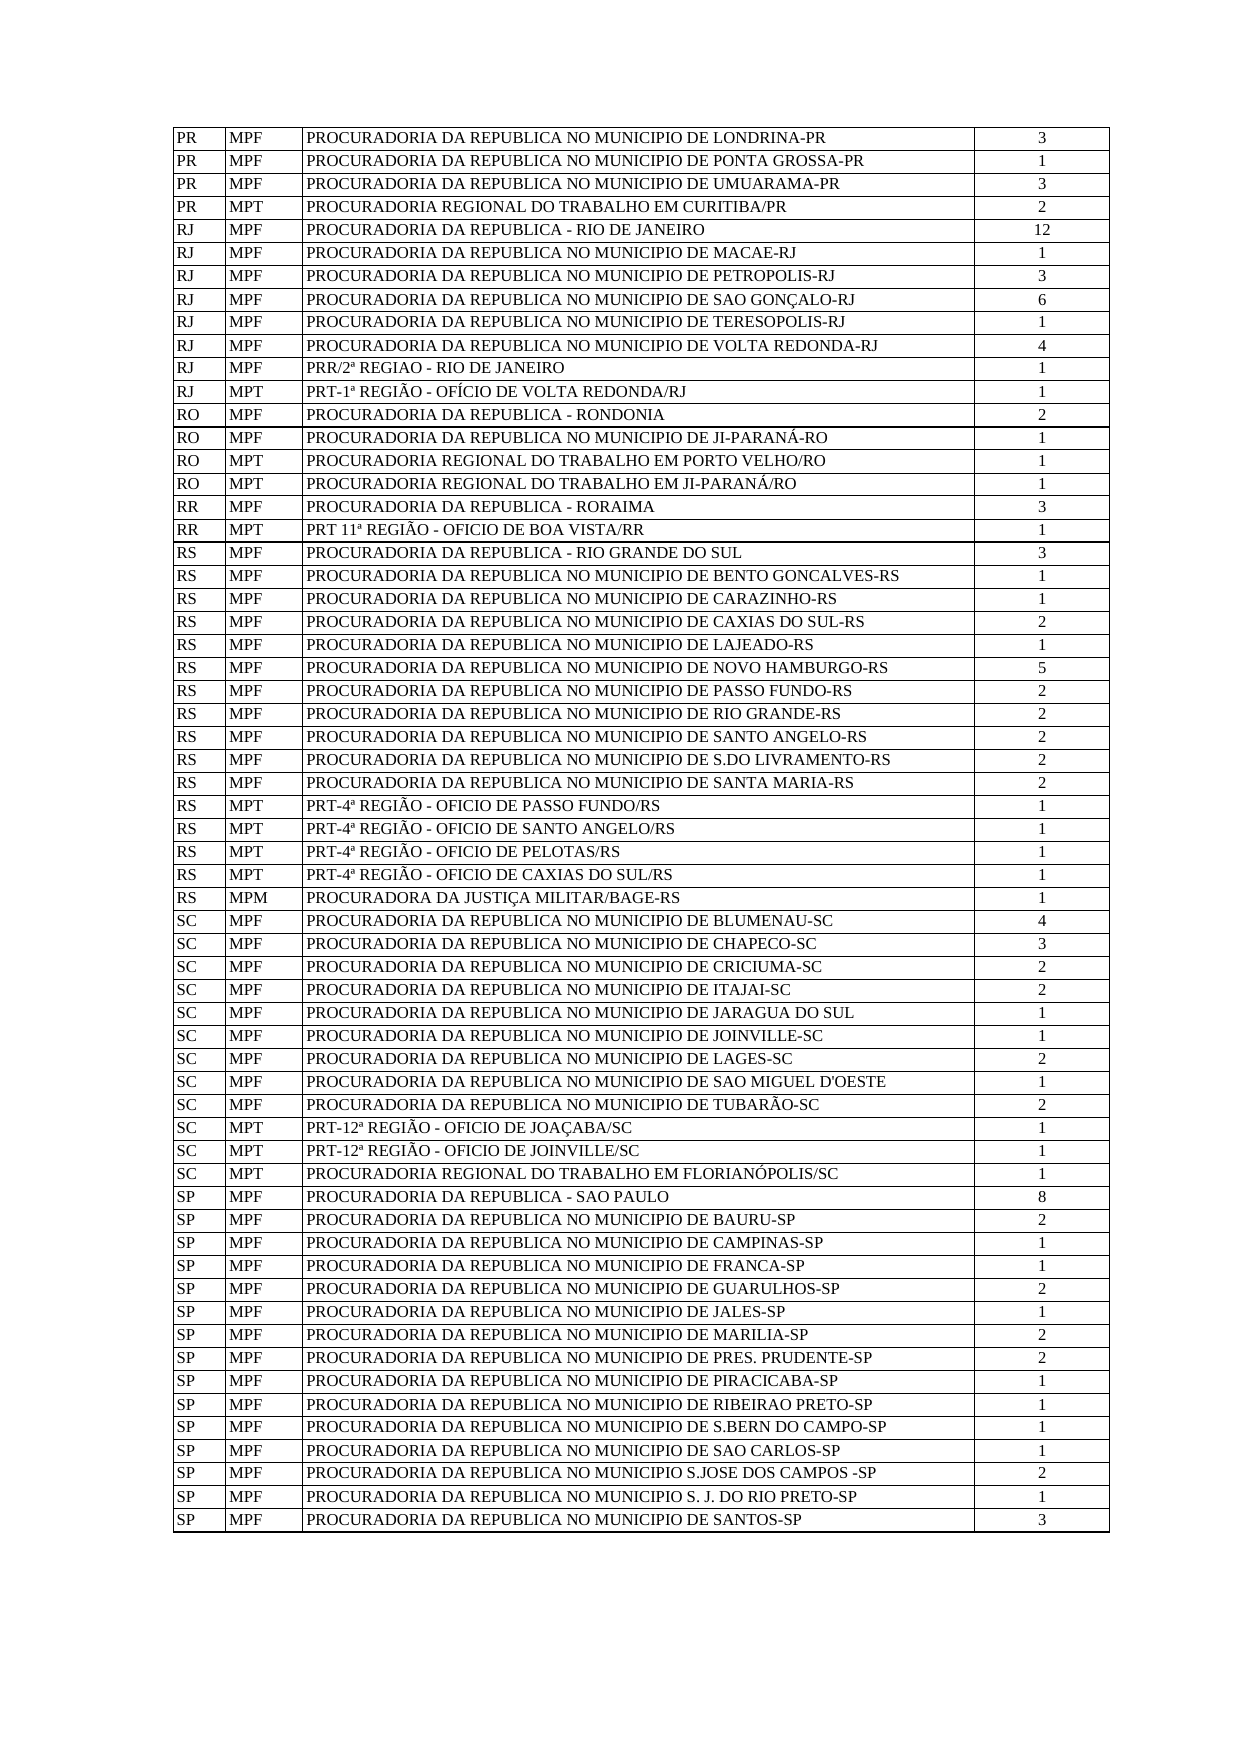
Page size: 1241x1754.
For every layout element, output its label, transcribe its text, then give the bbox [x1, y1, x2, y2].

table_cell SC [174, 980, 225, 1002]
table_cell 1 [975, 151, 1109, 173]
table_cell PROCURADORIA DA REPUBLICA NO MUNICIPIO DE CRICIUMA-SC [303, 957, 974, 979]
table_cell 1 [975, 520, 1109, 541]
table_cell 2 [975, 1210, 1109, 1232]
table_cell RO [174, 450, 225, 472]
table_cell 3 [975, 174, 1109, 196]
table_cell PROCURADORIA DA REPUBLICA NO MUNICIPIO DE S.BERN DO CAMPO-SP [303, 1417, 974, 1439]
table_cell 2 [975, 1279, 1109, 1301]
table_cell 5 [975, 658, 1109, 679]
table_cell 1 [975, 381, 1109, 403]
table_cell MPT [226, 1164, 302, 1186]
table_cell RS [174, 796, 225, 818]
table_cell 2 [975, 1049, 1109, 1071]
table_cell 1 [975, 819, 1109, 841]
table_cell PROCURADORIA DA REPUBLICA NO MUNICIPIO DE PETROPOLIS-RJ [303, 266, 974, 288]
table_cell MPF [226, 404, 302, 426]
table_cell MPF [226, 220, 302, 242]
table_cell PROCURADORIA DA REPUBLICA NO MUNICIPIO DE LONDRINA-PR [303, 128, 974, 150]
table_cell MPF [226, 174, 302, 196]
table_cell PROCURADORIA DA REPUBLICA NO MUNICIPIO DE PRES. PRUDENTE-SP [303, 1348, 974, 1370]
table_cell MPT [226, 796, 302, 818]
table_cell RS [174, 704, 225, 726]
table_cell PROCURADORIA REGIONAL DO TRABALHO EM PORTO VELHO/RO [303, 450, 974, 472]
table_cell SP [174, 1463, 225, 1485]
table_cell PROCURADORIA DA REPUBLICA NO MUNICIPIO DE S.DO LIVRAMENTO-RS [303, 750, 974, 772]
table_cell SP [174, 1302, 225, 1324]
table_cell RO [174, 404, 225, 426]
table_cell MPF [226, 635, 302, 657]
table_cell 2 [975, 704, 1109, 726]
table_cell PROCURADORIA DA REPUBLICA NO MUNICIPIO S. J. DO RIO PRETO-SP [303, 1486, 974, 1508]
table_cell PROCURADORIA DA REPUBLICA NO MUNICIPIO DE FRANCA-SP [303, 1256, 974, 1278]
table_cell SP [174, 1486, 225, 1508]
table_cell 4 [975, 335, 1109, 357]
table_cell MPT [226, 819, 302, 841]
table_cell 1 [975, 1141, 1109, 1163]
table_cell RS [174, 612, 225, 633]
table_cell 1 [975, 428, 1109, 449]
table_cell PRT-1ª REGIÃO - OFÍCIO DE VOLTA REDONDA/RJ [303, 381, 974, 403]
table_cell PROCURADORIA DA REPUBLICA NO MUNICIPIO DE CHAPECO-SC [303, 934, 974, 956]
table_cell PROCURADORIA DA REPUBLICA - RONDONIA [303, 404, 974, 426]
table_cell SP [174, 1417, 225, 1439]
table_cell 1 [975, 1003, 1109, 1025]
table_cell 1 [975, 635, 1109, 657]
table_cell RJ [174, 335, 225, 357]
table_cell PROCURADORIA DA REPUBLICA NO MUNICIPIO DE SAO CARLOS-SP [303, 1440, 974, 1462]
table_cell PROCURADORIA DA REPUBLICA NO MUNICIPIO DE VOLTA REDONDA-RJ [303, 335, 974, 357]
table_cell PROCURADORIA DA REPUBLICA NO MUNICIPIO DE NOVO HAMBURGO-RS [303, 658, 974, 679]
table_cell PR [174, 197, 225, 219]
table_cell RS [174, 842, 225, 864]
table_cell SC [174, 957, 225, 979]
table_cell PROCURADORIA REGIONAL DO TRABALHO EM FLORIANÓPOLIS/SC [303, 1164, 974, 1186]
table_cell PROCURADORIA DA REPUBLICA NO MUNICIPIO DE RIBEIRAO PRETO-SP [303, 1394, 974, 1416]
table_cell SP [174, 1509, 225, 1531]
table_cell PR [174, 174, 225, 196]
table_cell MPF [226, 589, 302, 611]
table_cell MPF [226, 243, 302, 265]
table_cell SP [174, 1256, 225, 1278]
table_cell 3 [975, 934, 1109, 956]
table_cell MPF [226, 289, 302, 311]
table_cell PRT-4ª REGIÃO - OFICIO DE CAXIAS DO SUL/RS [303, 865, 974, 887]
table_cell SC [174, 1049, 225, 1071]
table_cell 1 [975, 1417, 1109, 1439]
table_cell MPF [226, 727, 302, 749]
table_cell PROCURADORIA REGIONAL DO TRABALHO EM CURITIBA/PR [303, 197, 974, 219]
table_cell PROCURADORIA DA REPUBLICA NO MUNICIPIO DE TERESOPOLIS-RJ [303, 312, 974, 334]
table_cell 1 [975, 1371, 1109, 1393]
table_cell MPF [226, 566, 302, 587]
table_cell RJ [174, 266, 225, 288]
table_cell 1 [975, 1164, 1109, 1186]
table_cell 1 [975, 589, 1109, 611]
table_cell 4 [975, 911, 1109, 933]
table_cell PROCURADORIA DA REPUBLICA NO MUNICIPIO DE SANTO ANGELO-RS [303, 727, 974, 749]
table_cell RJ [174, 220, 225, 242]
table_cell PROCURADORIA DA REPUBLICA NO MUNICIPIO DE CAMPINAS-SP [303, 1233, 974, 1255]
table_cell SP [174, 1187, 225, 1209]
table_cell PROCURADORIA DA REPUBLICA NO MUNICIPIO DE SANTA MARIA-RS [303, 773, 974, 795]
table_cell RS [174, 681, 225, 703]
table_cell 2 [975, 727, 1109, 749]
table_cell RS [174, 750, 225, 772]
table_cell MPF [226, 1486, 302, 1508]
table_cell PR [174, 151, 225, 173]
table_cell MPF [226, 1279, 302, 1301]
table_cell MPF [226, 1187, 302, 1209]
table_cell MPF [226, 266, 302, 288]
table_cell RJ [174, 243, 225, 265]
table_cell MPF [226, 1302, 302, 1324]
table_cell PROCURADORIA DA REPUBLICA NO MUNICIPIO DE ITAJAI-SC [303, 980, 974, 1002]
table_cell PROCURADORA DA JUSTIÇA MILITAR/BAGE-RS [303, 888, 974, 910]
table_cell RR [174, 520, 225, 541]
table_cell PROCURADORIA DA REPUBLICA NO MUNICIPIO DE PIRACICABA-SP [303, 1371, 974, 1393]
table_cell 2 [975, 404, 1109, 426]
table_cell PROCURADORIA DA REPUBLICA NO MUNICIPIO DE RIO GRANDE-RS [303, 704, 974, 726]
table_cell MPF [226, 704, 302, 726]
table_cell PR [174, 128, 225, 150]
table_cell RS [174, 589, 225, 611]
table_cell MPT [226, 474, 302, 495]
table_cell MPT [226, 865, 302, 887]
table_cell 2 [975, 197, 1109, 219]
table_cell RJ [174, 289, 225, 311]
table_cell 1 [975, 450, 1109, 472]
table_cell MPF [226, 1072, 302, 1094]
table_cell MPF [226, 957, 302, 979]
table_cell RS [174, 865, 225, 887]
table_cell PRT-4ª REGIÃO - OFICIO DE SANTO ANGELO/RS [303, 819, 974, 841]
table_cell SP [174, 1440, 225, 1462]
table_cell 2 [975, 1325, 1109, 1347]
table_cell 1 [975, 1118, 1109, 1140]
table_cell MPF [226, 1026, 302, 1048]
table_cell 8 [975, 1187, 1109, 1209]
table_cell RO [174, 428, 225, 449]
table_cell PROCURADORIA DA REPUBLICA - RIO DE JANEIRO [303, 220, 974, 242]
table_cell MPT [226, 1118, 302, 1140]
table_cell SP [174, 1348, 225, 1370]
table_cell 12 [975, 220, 1109, 242]
table_cell SC [174, 1003, 225, 1025]
table_cell MPM [226, 888, 302, 910]
table_cell MPF [226, 658, 302, 679]
table_cell 6 [975, 289, 1109, 311]
table_cell PROCURADORIA DA REPUBLICA NO MUNICIPIO DE LAJEADO-RS [303, 635, 974, 657]
table_cell PROCURADORIA DA REPUBLICA NO MUNICIPIO S.JOSE DOS CAMPOS -SP [303, 1463, 974, 1485]
table_cell 1 [975, 243, 1109, 265]
table_cell MPF [226, 1394, 302, 1416]
table_cell PRT-12ª REGIÃO - OFICIO DE JOAÇABA/SC [303, 1118, 974, 1140]
table_cell 3 [975, 543, 1109, 564]
table_cell 2 [975, 980, 1109, 1002]
table_cell PROCURADORIA DA REPUBLICA NO MUNICIPIO DE SAO GONÇALO-RJ [303, 289, 974, 311]
table_cell 1 [975, 1440, 1109, 1462]
table_cell PROCURADORIA DA REPUBLICA NO MUNICIPIO DE BENTO GONCALVES-RS [303, 566, 974, 587]
table_cell 2 [975, 681, 1109, 703]
table_cell SP [174, 1279, 225, 1301]
table_cell PROCURADORIA DA REPUBLICA NO MUNICIPIO DE SAO MIGUEL D'OESTE [303, 1072, 974, 1094]
table_cell RS [174, 727, 225, 749]
table_cell PROCURADORIA DA REPUBLICA NO MUNICIPIO DE GUARULHOS-SP [303, 1279, 974, 1301]
table_cell PROCURADORIA DA REPUBLICA NO MUNICIPIO DE BAURU-SP [303, 1210, 974, 1232]
table_cell MPF [226, 1325, 302, 1347]
table_cell SC [174, 934, 225, 956]
table_cell MPF [226, 1417, 302, 1439]
table_cell MPF [226, 1095, 302, 1117]
table_cell SC [174, 1118, 225, 1140]
table_cell RJ [174, 358, 225, 380]
table_cell SC [174, 1072, 225, 1094]
table_cell PROCURADORIA DA REPUBLICA NO MUNICIPIO DE SANTOS-SP [303, 1509, 974, 1531]
table_cell MPF [226, 1463, 302, 1485]
table_cell 2 [975, 1095, 1109, 1117]
table_cell PRT 11ª REGIÃO - OFICIO DE BOA VISTA/RR [303, 520, 974, 541]
table_cell 3 [975, 1509, 1109, 1531]
table_cell RO [174, 474, 225, 495]
table_cell MPF [226, 911, 302, 933]
table_cell PROCURADORIA DA REPUBLICA NO MUNICIPIO DE JI-PARANÁ-RO [303, 428, 974, 449]
table_cell PROCURADORIA DA REPUBLICA - RIO GRANDE DO SUL [303, 543, 974, 564]
table_cell MPF [226, 980, 302, 1002]
table_cell MPF [226, 335, 302, 357]
table_cell PROCURADORIA DA REPUBLICA - SAO PAULO [303, 1187, 974, 1209]
table_cell 1 [975, 865, 1109, 887]
table_cell 1 [975, 1256, 1109, 1278]
table_cell MPF [226, 1256, 302, 1278]
table_cell PROCURADORIA REGIONAL DO TRABALHO EM JI-PARANÁ/RO [303, 474, 974, 495]
table_cell 2 [975, 773, 1109, 795]
table_cell MPF [226, 1371, 302, 1393]
table_cell MPF [226, 1233, 302, 1255]
table_cell PROCURADORIA DA REPUBLICA NO MUNICIPIO DE CAXIAS DO SUL-RS [303, 612, 974, 633]
table_cell MPF [226, 1210, 302, 1232]
table_cell MPT [226, 842, 302, 864]
table_cell MPF [226, 1049, 302, 1071]
table_cell RJ [174, 312, 225, 334]
table_cell MPT [226, 450, 302, 472]
table_cell PROCURADORIA DA REPUBLICA NO MUNICIPIO DE PASSO FUNDO-RS [303, 681, 974, 703]
table_cell RS [174, 888, 225, 910]
table_cell 1 [975, 1394, 1109, 1416]
table_cell PRT-12ª REGIÃO - OFICIO DE JOINVILLE/SC [303, 1141, 974, 1163]
table_cell RS [174, 819, 225, 841]
table_cell SC [174, 1164, 225, 1186]
table_cell MPF [226, 428, 302, 449]
table_cell SC [174, 911, 225, 933]
table_cell MPF [226, 1440, 302, 1462]
table_cell 1 [975, 1486, 1109, 1508]
table_cell 1 [975, 796, 1109, 818]
table_cell SC [174, 1095, 225, 1117]
table_cell PROCURADORIA DA REPUBLICA NO MUNICIPIO DE JARAGUA DO SUL [303, 1003, 974, 1025]
table_cell SC [174, 1141, 225, 1163]
table_cell 3 [975, 128, 1109, 150]
table_cell PROCURADORIA DA REPUBLICA NO MUNICIPIO DE JOINVILLE-SC [303, 1026, 974, 1048]
table_cell MPF [226, 1348, 302, 1370]
table_cell RS [174, 773, 225, 795]
table_cell RR [174, 496, 225, 518]
table_cell RS [174, 543, 225, 564]
table_cell 1 [975, 474, 1109, 495]
table_cell PROCURADORIA DA REPUBLICA NO MUNICIPIO DE CARAZINHO-RS [303, 589, 974, 611]
table_cell 2 [975, 612, 1109, 633]
table_cell MPF [226, 681, 302, 703]
table_cell PRR/2ª REGIAO - RIO DE JANEIRO [303, 358, 974, 380]
table_cell SP [174, 1325, 225, 1347]
table_cell MPF [226, 312, 302, 334]
table_cell RS [174, 635, 225, 657]
table_cell MPF [226, 612, 302, 633]
table_cell MPF [226, 128, 302, 150]
table_cell PROCURADORIA DA REPUBLICA NO MUNICIPIO DE LAGES-SC [303, 1049, 974, 1071]
table_cell 1 [975, 1233, 1109, 1255]
table_cell SP [174, 1210, 225, 1232]
table_cell 1 [975, 566, 1109, 587]
table_cell 2 [975, 1463, 1109, 1485]
table_cell SP [174, 1371, 225, 1393]
table_cell 1 [975, 1302, 1109, 1324]
table_cell 1 [975, 842, 1109, 864]
table_cell 1 [975, 1026, 1109, 1048]
table_cell MPT [226, 1141, 302, 1163]
table_cell MPT [226, 520, 302, 541]
table_cell MPF [226, 543, 302, 564]
table_cell PRT-4ª REGIÃO - OFICIO DE PASSO FUNDO/RS [303, 796, 974, 818]
table_cell PROCURADORIA DA REPUBLICA NO MUNICIPIO DE TUBARÃO-SC [303, 1095, 974, 1117]
table_cell 3 [975, 496, 1109, 518]
table_cell 2 [975, 957, 1109, 979]
table_cell MPF [226, 1003, 302, 1025]
table_cell SP [174, 1233, 225, 1255]
table_cell RS [174, 566, 225, 587]
table_cell PROCURADORIA DA REPUBLICA NO MUNICIPIO DE UMUARAMA-PR [303, 174, 974, 196]
table_cell RS [174, 658, 225, 679]
table_cell SC [174, 1026, 225, 1048]
table_cell MPT [226, 197, 302, 219]
table_cell RJ [174, 381, 225, 403]
table_cell MPF [226, 934, 302, 956]
table_cell SP [174, 1394, 225, 1416]
table_cell 1 [975, 1072, 1109, 1094]
table_cell 2 [975, 750, 1109, 772]
table_cell MPF [226, 151, 302, 173]
table_cell MPF [226, 773, 302, 795]
table_cell PROCURADORIA DA REPUBLICA NO MUNICIPIO DE MACAE-RJ [303, 243, 974, 265]
table_cell 2 [975, 1348, 1109, 1370]
table_cell PROCURADORIA DA REPUBLICA NO MUNICIPIO DE BLUMENAU-SC [303, 911, 974, 933]
table_cell MPF [226, 358, 302, 380]
table_cell MPF [226, 1509, 302, 1531]
table_cell PROCURADORIA DA REPUBLICA NO MUNICIPIO DE JALES-SP [303, 1302, 974, 1324]
table_cell MPF [226, 496, 302, 518]
table_cell MPT [226, 381, 302, 403]
table_cell 1 [975, 358, 1109, 380]
table_cell PROCURADORIA DA REPUBLICA - RORAIMA [303, 496, 974, 518]
table_cell PROCURADORIA DA REPUBLICA NO MUNICIPIO DE MARILIA-SP [303, 1325, 974, 1347]
table_cell 1 [975, 888, 1109, 910]
table_cell PROCURADORIA DA REPUBLICA NO MUNICIPIO DE PONTA GROSSA-PR [303, 151, 974, 173]
table_cell 1 [975, 312, 1109, 334]
table_cell MPF [226, 750, 302, 772]
table_cell PRT-4ª REGIÃO - OFICIO DE PELOTAS/RS [303, 842, 974, 864]
table_cell 3 [975, 266, 1109, 288]
